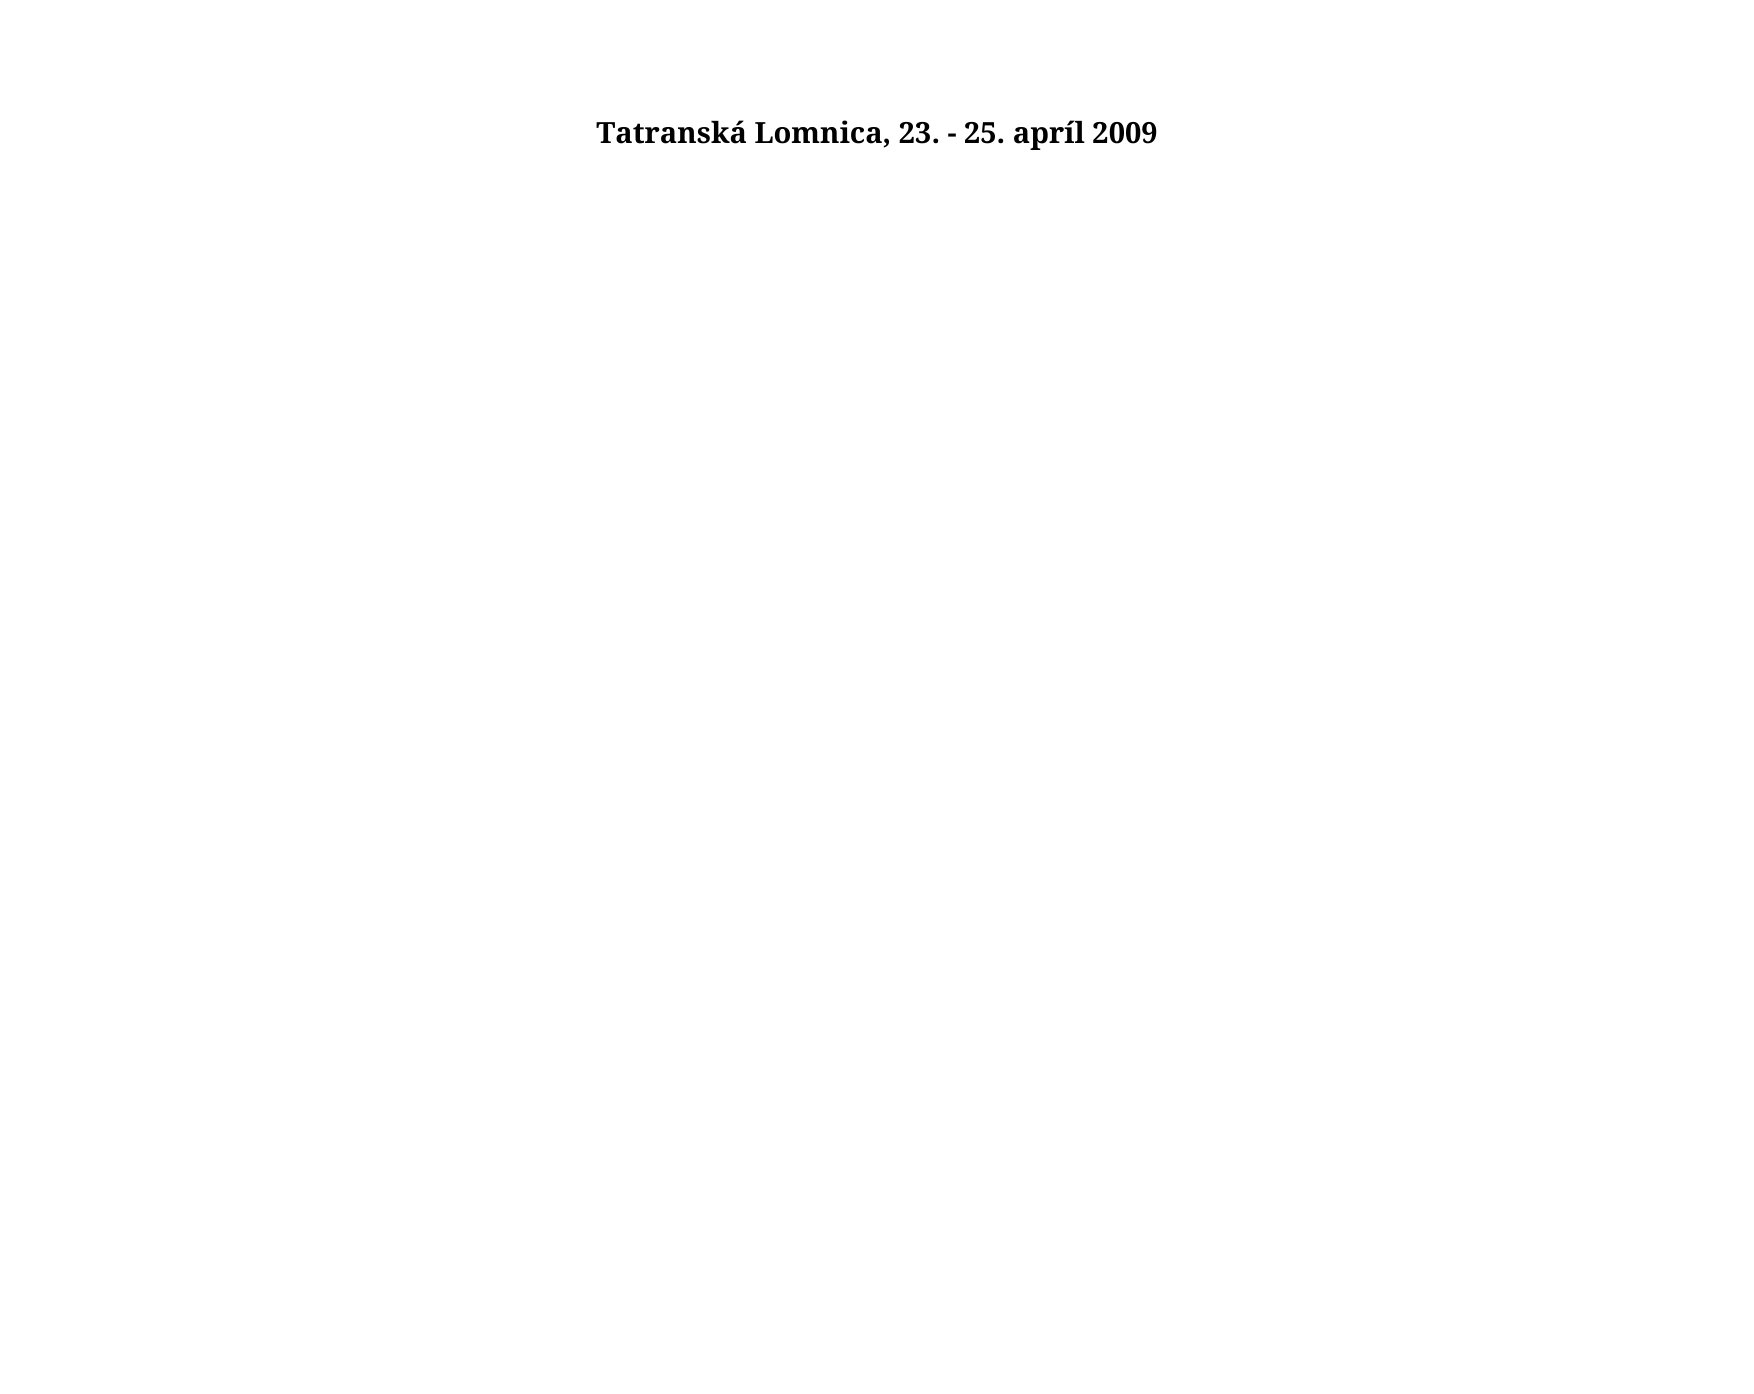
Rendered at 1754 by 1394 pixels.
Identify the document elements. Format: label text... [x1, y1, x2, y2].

text Tatranská Lomnica, 23. - 25. apríl 2009 [148, 112, 1606, 152]
